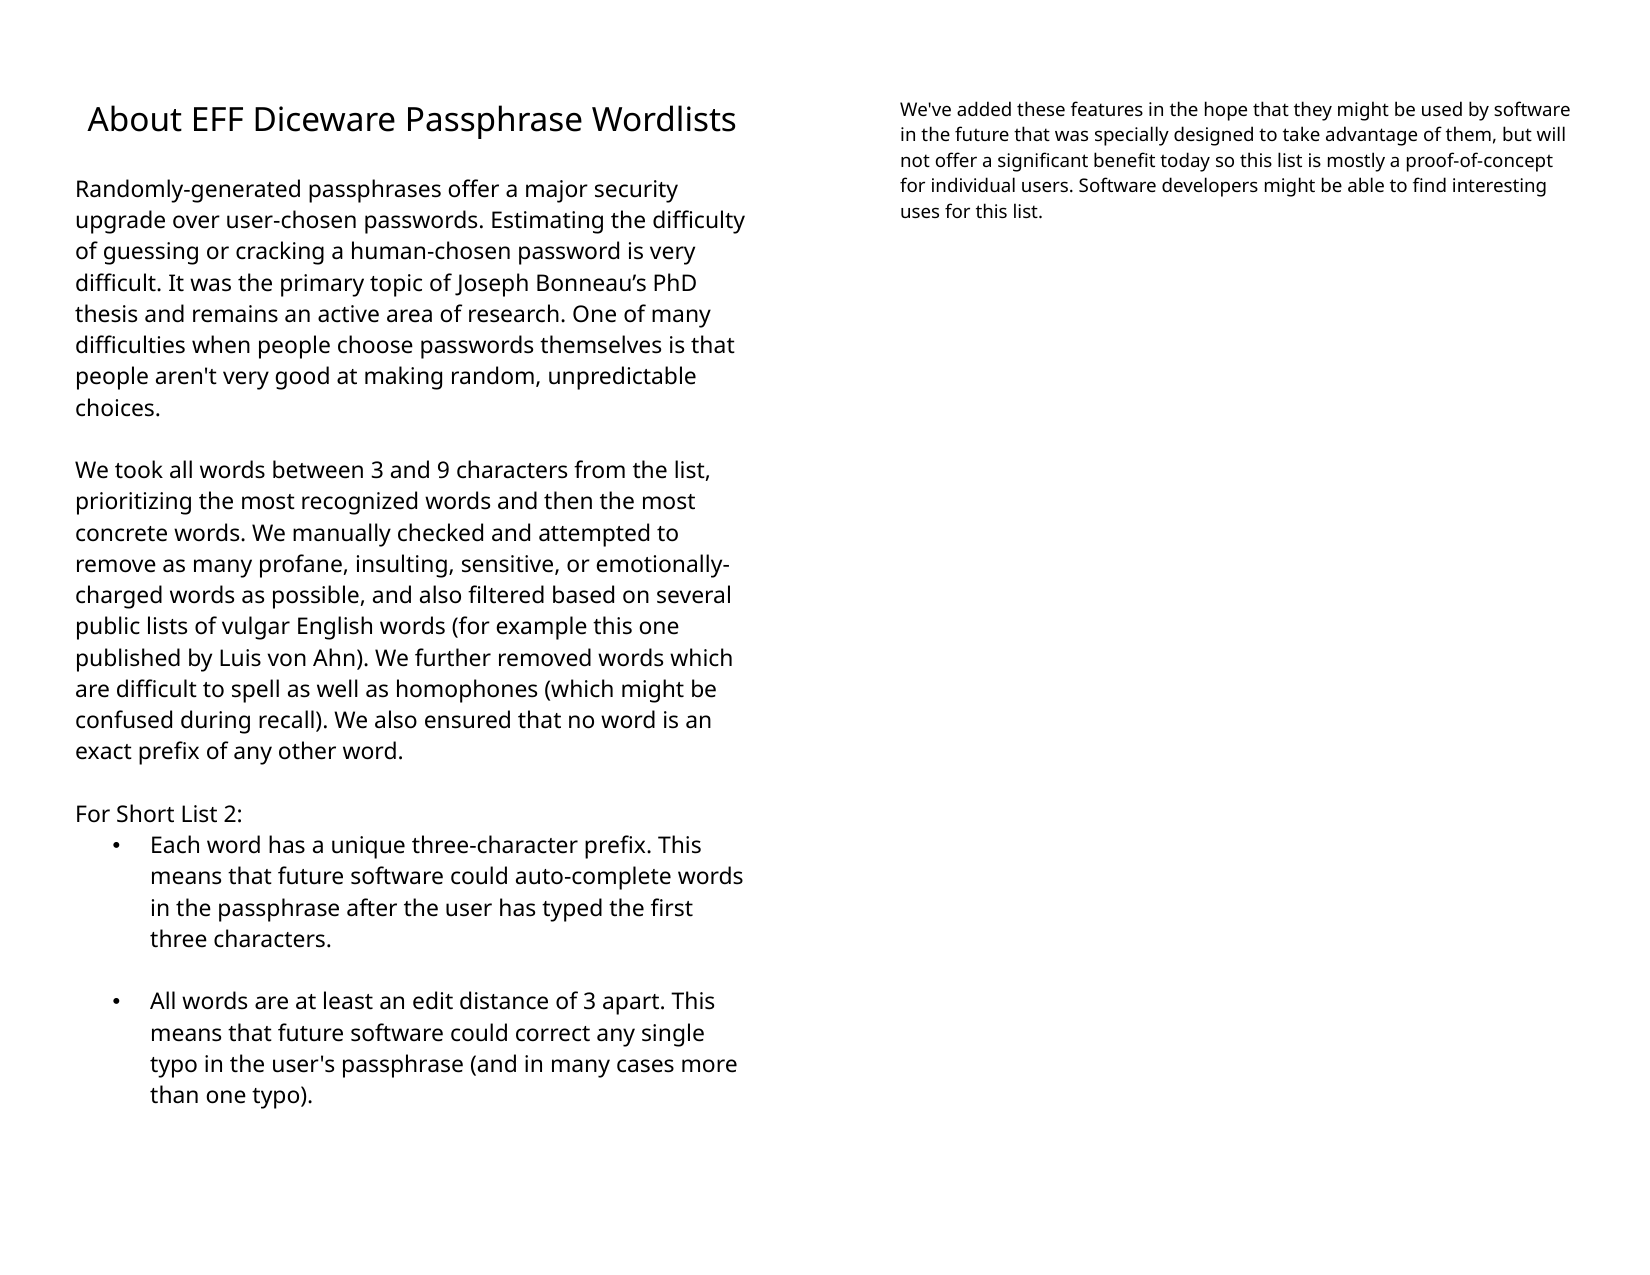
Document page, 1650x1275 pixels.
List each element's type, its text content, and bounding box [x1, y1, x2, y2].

list Each word has a unique three-character prefix. This means that future software could auto-complete words in the passphrase after the user has typed the first three characters. [112, 829, 750, 954]
text For Short List 2: [75, 798, 750, 829]
list All words are at least an edit distance of 3 apart. This means that future software could correct any single typo in the user's passphrase (and in many cases more than one typo). [112, 985, 750, 1110]
text About EFF Diceware Passphrase Wordlists [75, 96, 750, 141]
text We took all words between 3 and 9 characters from the list, prioritizing the most recognized words and then the most concrete words. We manually checked and attempted to remove as many profane, insulting, sensitive, or emotionally-charged words as possible, and also filtered based on several public lists of vulgar English words (for example this one published by Luis von Ahn). We further removed words which are difficult to spell as well as homophones (which might be confused during recall). We also ensured that no word is an exact prefix of any other word. [75, 454, 750, 766]
text Randomly-generated passphrases offer a major security upgrade over user-chosen passwords. Estimating the difficulty of guessing or cracking a human-chosen password is very difficult. It was the primary topic of Joseph Bonneau’s PhD thesis and remains an active area of research. One of many difficulties when people choose passwords themselves is that people aren't very good at making random, unpredictable choices. [75, 173, 750, 423]
text We've added these features in the hope that they might be used by software in the future that was specially designed to take advantage of them, but will not offer a significant benefit today so this list is mostly a proof-of-concept for individual users. Software developers might be able to find interesting uses for this list. [900, 96, 1575, 224]
